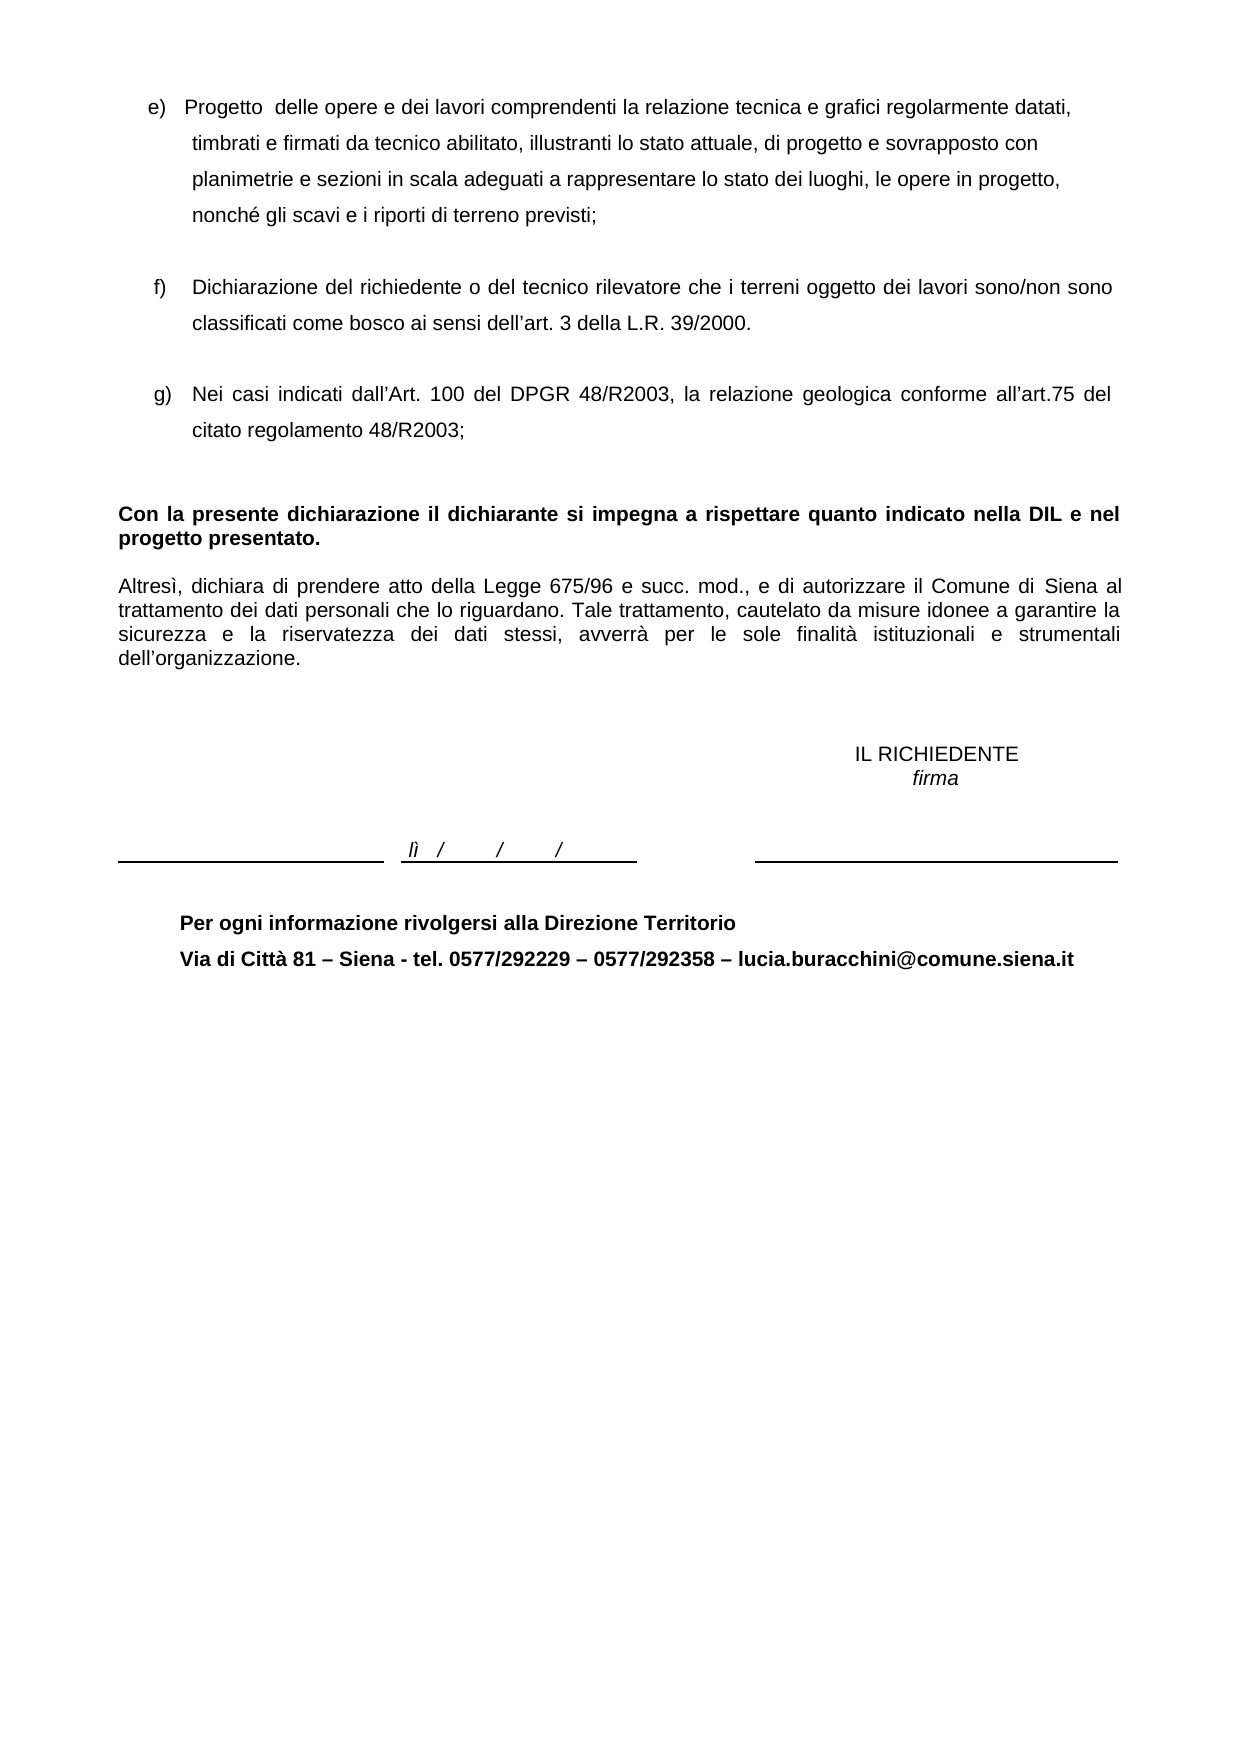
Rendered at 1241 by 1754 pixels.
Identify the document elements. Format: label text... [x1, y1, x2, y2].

text Per ogni informazione rivolgersi alla Direzione Territorio [177, 910, 1122, 934]
text Altresì, dichiara di prendere atto della Legge 675/96 e succ. mod., e di autorizzare il Comune di Siena al trattamento dei dati personali che lo riguardano. Tale trattamento, cautelato da misure idonee a garantire la sicurezza e la riservatezza dei dati stessi, avverrà per le sole finalità istituzionali e strumentali dell’organizzazione. [118, 574, 1122, 670]
table_header / [430, 742, 489, 861]
table_header [118, 742, 384, 861]
table_header lì [401, 742, 430, 861]
text g) Nei casi indicati dall’Art. 100 del DPGR 48/R2003, la relazione geologica conforme all’art.75 del citato regolamento 48/R2003; [153, 382, 1122, 442]
text Con la presente dichiarazione il dichiarante si impegna a rispettare quanto indicato nella DIL e nel progetto presentato. [118, 502, 1122, 550]
text e) Progetto delle opere e dei lavori comprendenti la relazione tecnica e grafici regolarmente datati, timbrati e firmati da tecnico abilitato, illustranti lo stato attuale, di progetto e sovrapposto con planimetrie e sezioni in scala adeguati a rappresentare lo stato dei luoghi, le opere in progetto, nonché gli scavi e i riporti di terreno previsti; [148, 95, 1122, 227]
table_header [384, 742, 401, 861]
text Via di Città 81 – Siena - tel. 0577/292229 – 0577/292358 – lucia.buracchini@comune.siena.it [177, 947, 1122, 971]
table_header [637, 742, 755, 861]
text f) Dichiarazione del richiedente o del tecnico rilevatore che i terreni oggetto dei lavori sono/non sono classificati come bosco ai sensi dell’art. 3 della L.R. 39/2000. [153, 274, 1122, 334]
table_header / [489, 742, 548, 861]
table_header / [548, 742, 637, 861]
table_header IL RICHIEDENTE firma [755, 742, 1118, 861]
